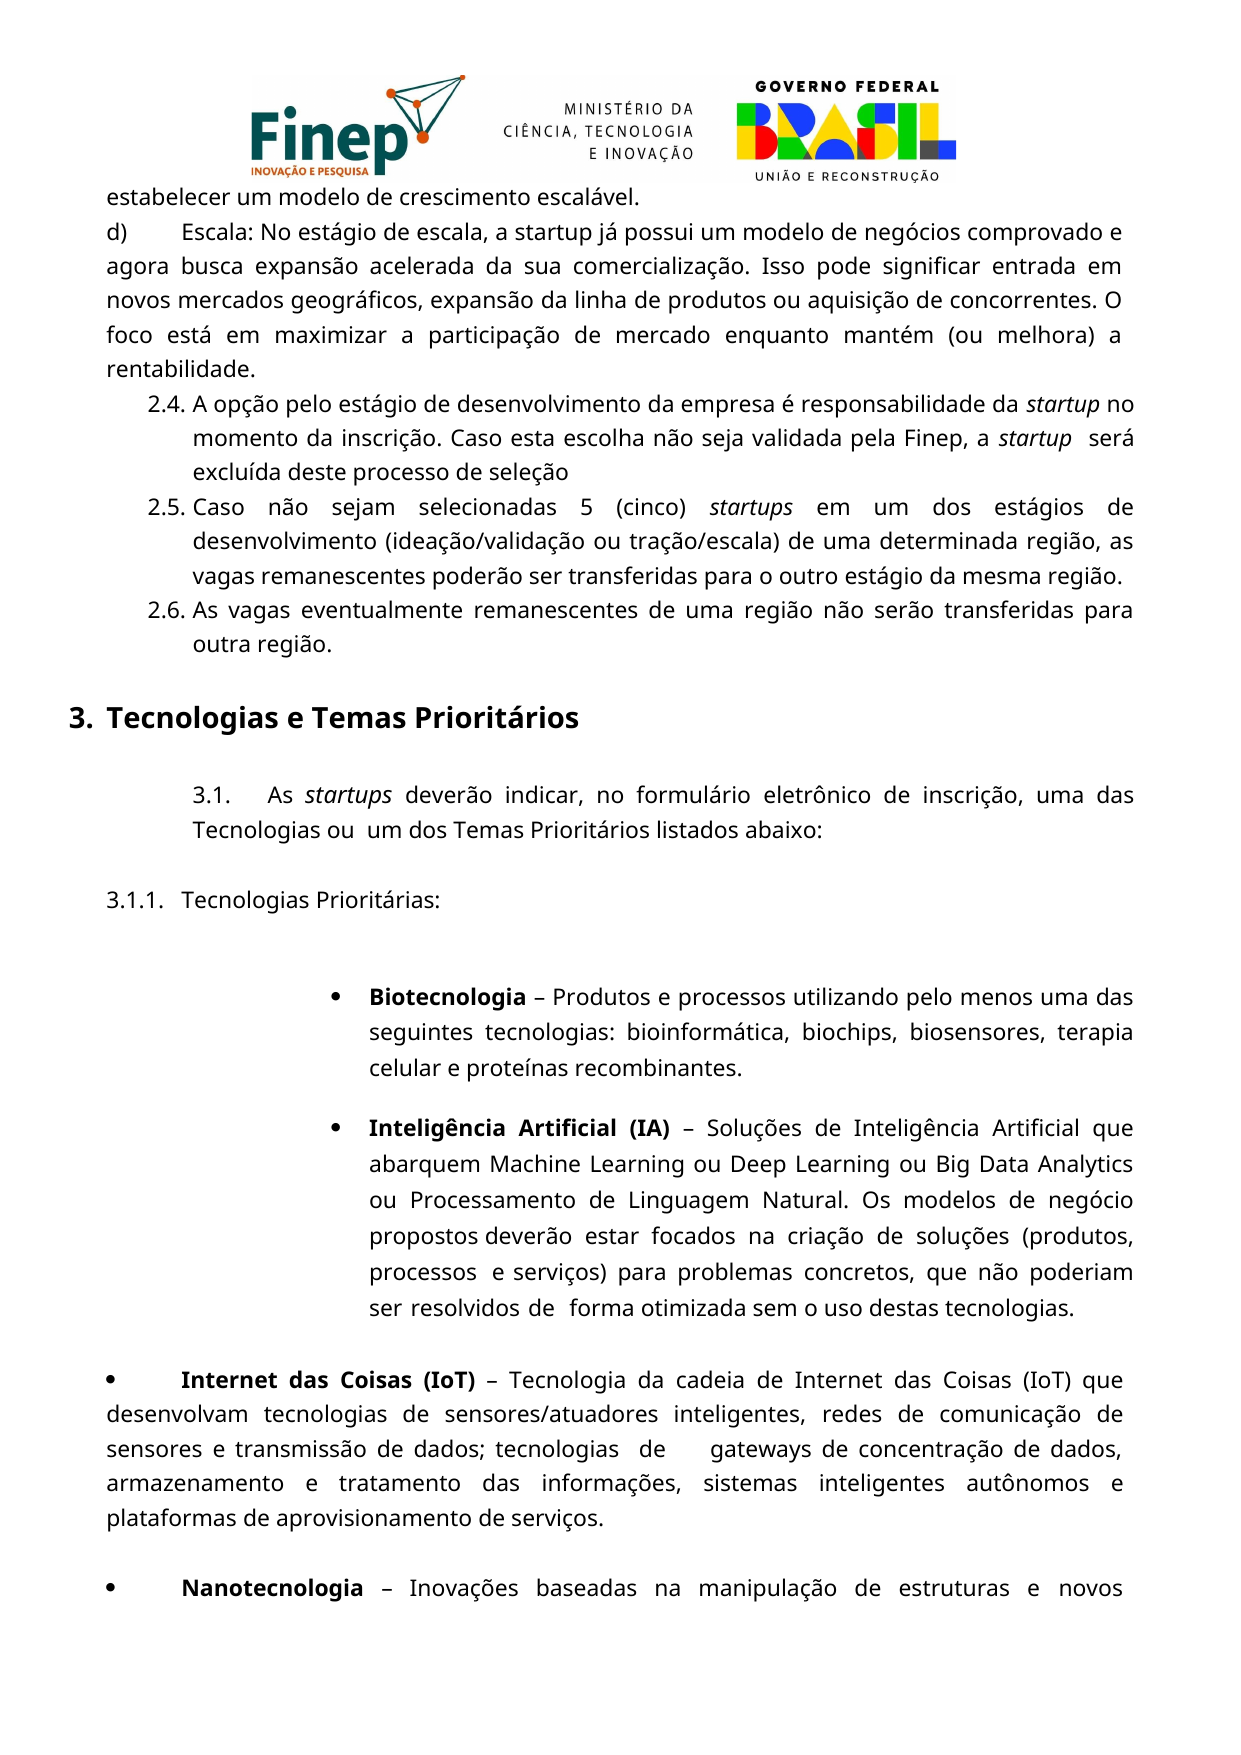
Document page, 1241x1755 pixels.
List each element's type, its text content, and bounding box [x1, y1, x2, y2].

list Caso não sejam selecionadas 5 (cinco) startups em um dos estágios de desenvolvimento (ideação/validação ou tração/escala) de uma determinada região, as vagas remanescentes poderão ser transferidas para o outro estágio da mesma região. [147, 491, 1134, 591]
list As vagas eventualmente remanescentes de uma região não serão transferidas para outra região. [147, 594, 1134, 660]
list A opção pelo estágio de desenvolvimento da empresa é responsabilidade da startup no momento da inscrição. Caso esta escolha não seja validada pela Finep, a startup será excluída deste processo de seleção [147, 388, 1134, 488]
list Inteligência Artificial (IA) – Soluções de Inteligência Artificial que abarquem Machine Learning ou Deep Learning ou Big Data Analytics ou Processamento de Linguagem Natural. Os modelos de negócio propostos deverão estar focados na criação de soluções (produtos, processos e serviços) para problemas concretos, que não poderiam ser resolvidos de forma otimizada sem o uso destas tecnologias. [331, 1112, 1134, 1323]
list As startups deverão indicar, no formulário eletrônico de inscrição, uma das Tecnologias ou um dos Temas Prioritários listados abaixo: [192, 778, 1134, 845]
list Tecnologias e Temas Prioritários [69, 698, 1134, 737]
list estabelecer um modelo de crescimento escalável. [106, 181, 1123, 212]
list Tecnologias Prioritárias: [106, 884, 1134, 916]
list Internet das Coisas (IoT) – Tecnologia da cadeia de Internet das Coisas (IoT) que desenvolvam tecnologias de sensores/atuadores inteligentes, redes de comunicação de sensores e transmissão de dados; tecnologias de gateways de concentração de dados, armazenamento e tratamento das informações, sistemas inteligentes autônomos e plataformas de aprovisionamento de serviços. [106, 1364, 1123, 1533]
list Nanotecnologia – Inovações baseadas na manipulação de estruturas e novos [106, 1572, 1123, 1603]
list Biotecnologia – Produtos e processos utilizando pelo menos uma das seguintes tecnologias: bioinformática, biochips, biosensores, terapia celular e proteínas recombinantes. [331, 980, 1134, 1083]
list Escala: No estágio de escala, a startup já possui um modelo de negócios comprovado e agora busca expansão acelerada da sua comercialização. Isso pode significar entrada em novos mercados geográficos, expansão da linha de produtos ou aquisição de concorrentes. O foco está em maximizar a participação de mercado enquanto mantém (ou melhora) a rentabilidade. [106, 216, 1123, 384]
